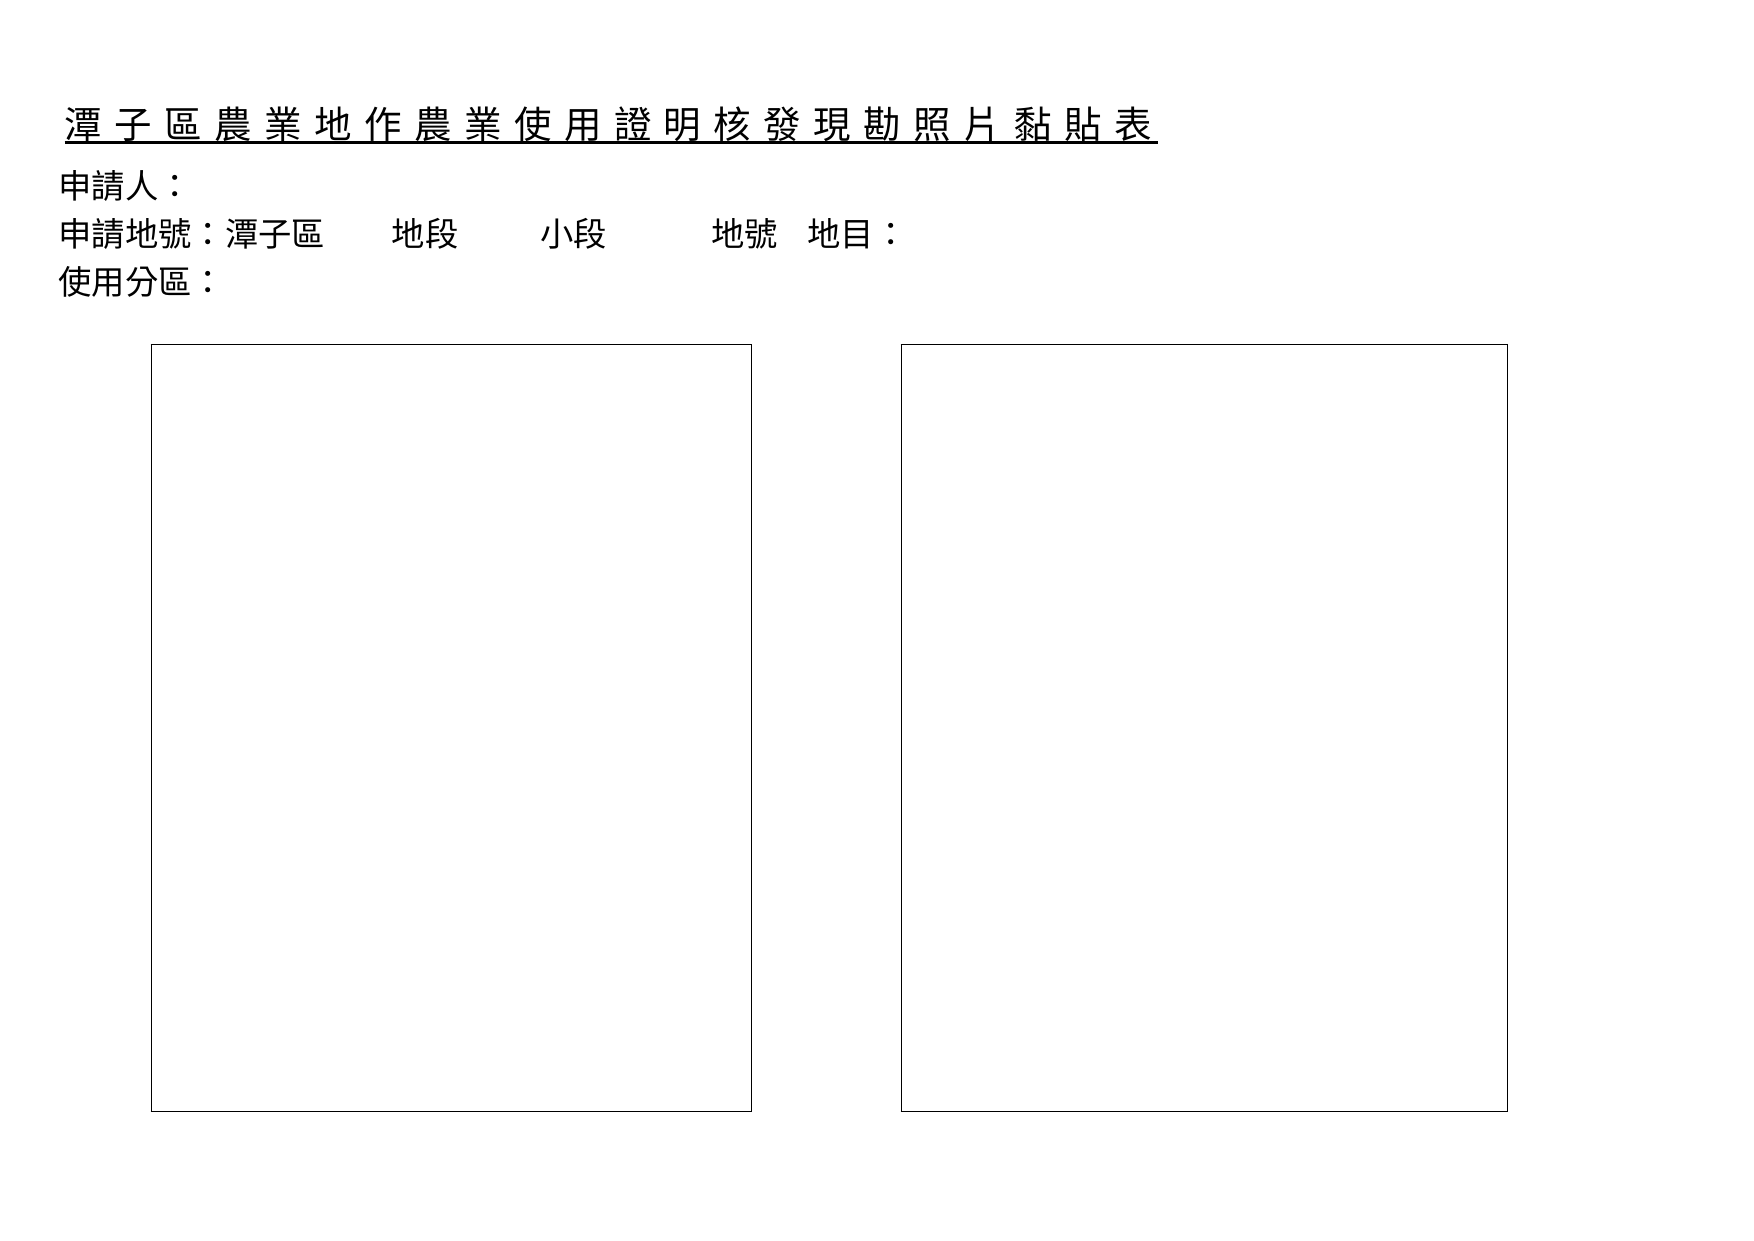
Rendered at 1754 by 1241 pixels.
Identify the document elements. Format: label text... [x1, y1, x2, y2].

table_header [752, 344, 901, 1111]
text 潭子區農業地作農業使用證明核發現勘照片黏貼表 [58, 84, 1658, 159]
table_header [902, 345, 1507, 1111]
text 使用分區： [58, 256, 1658, 304]
table_header [152, 345, 751, 1111]
text 申請人： [58, 159, 1658, 208]
text 申請地號：潭子區 地段 小段 地號 地目： [58, 208, 1658, 256]
